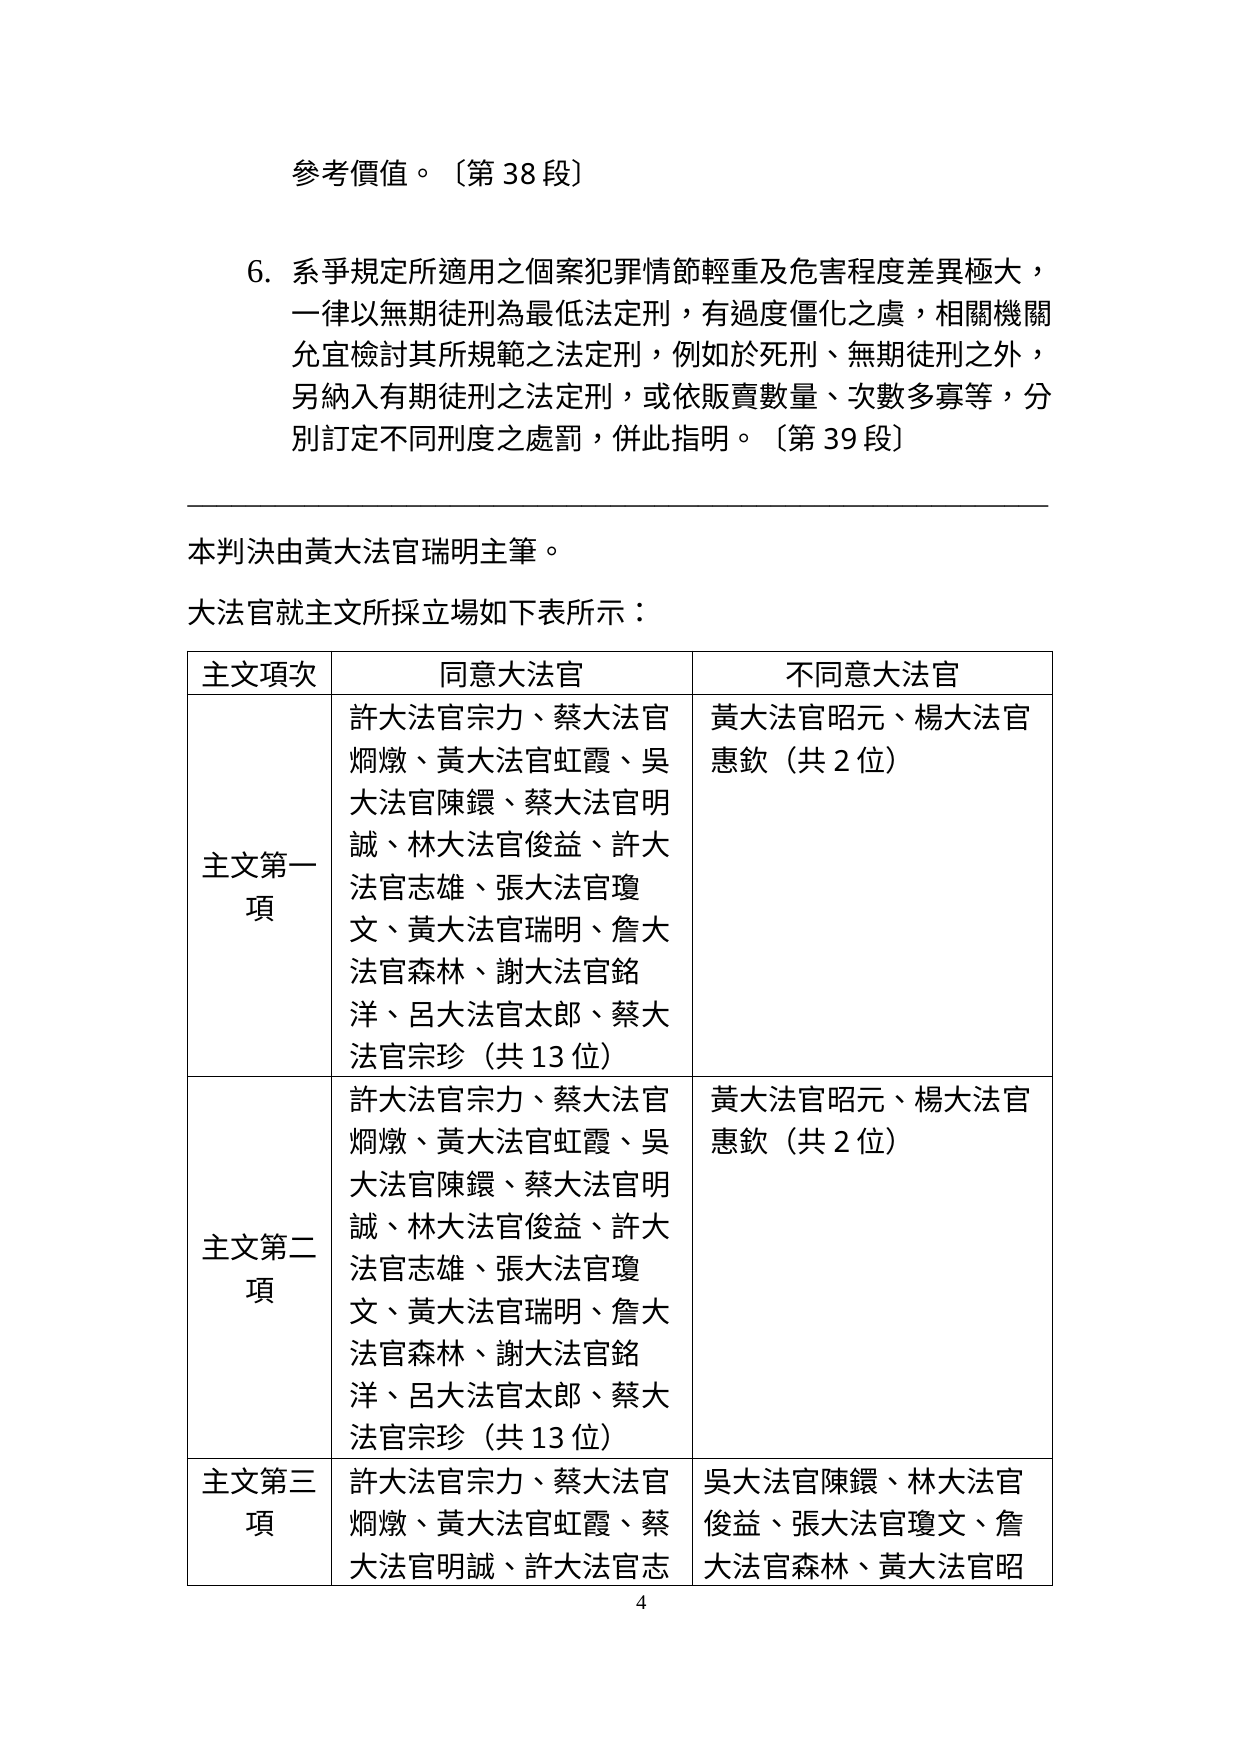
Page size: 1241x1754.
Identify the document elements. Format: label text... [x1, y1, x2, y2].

table_header 不同意大法官 [693, 652, 1052, 694]
table_cell 黃大法官昭元、楊大法官惠欽（共2位） [693, 695, 1052, 1076]
table_cell 主文第二項 [188, 1077, 331, 1457]
table_cell 吳大法官陳鐶、林大法官俊益、張大法官瓊文、詹大法官森林、黃大法官昭 [693, 1459, 1052, 1585]
table_cell 黃大法官昭元、楊大法官惠欽（共2位） [693, 1077, 1052, 1457]
list 參考價值。〔第38段〕 [247, 151, 1053, 193]
table_cell 主文第三項 [188, 1459, 331, 1585]
text 大法官就主文所採立場如下表所示： [187, 589, 1053, 632]
table_cell 許大法官宗力、蔡大法官烱燉、黃大法官虹霞、吳大法官陳鐶、蔡大法官明誠、林大法官俊益、許大法官志雄、張大法官瓊文、黃大法官瑞明、詹大法官森林、謝大法官銘洋、呂大法官太郎、蔡大法官宗珍（共13位） [332, 695, 692, 1076]
table_header 主文項次 [188, 652, 331, 694]
text ___________________________________________________________ [187, 476, 1053, 510]
text 本判決由黃大法官瑞明主筆。 [187, 528, 1053, 571]
table_cell 主文第一項 [188, 695, 331, 1076]
table_cell 許大法官宗力、蔡大法官烱燉、黃大法官虹霞、蔡大法官明誠、許大法官志 [332, 1459, 692, 1585]
table_header 同意大法官 [332, 652, 692, 694]
table_cell 許大法官宗力、蔡大法官烱燉、黃大法官虹霞、吳大法官陳鐶、蔡大法官明誠、林大法官俊益、許大法官志雄、張大法官瓊文、黃大法官瑞明、詹大法官森林、謝大法官銘洋、呂大法官太郎、蔡大法官宗珍（共13位） [332, 1077, 692, 1457]
list 系爭規定所適用之個案犯罪情節輕重及危害程度差異極大，一律以無期徒刑為最低法定刑，有過度僵化之虞，相關機關允宜檢討其所規範之法定刑，例如於死刑、無期徒刑之外，另納入有期徒刑之法定刑，或依販賣數量、次數多寡等，分別訂定不同刑度之處罰，併此指明。〔第39段〕 [247, 249, 1053, 457]
